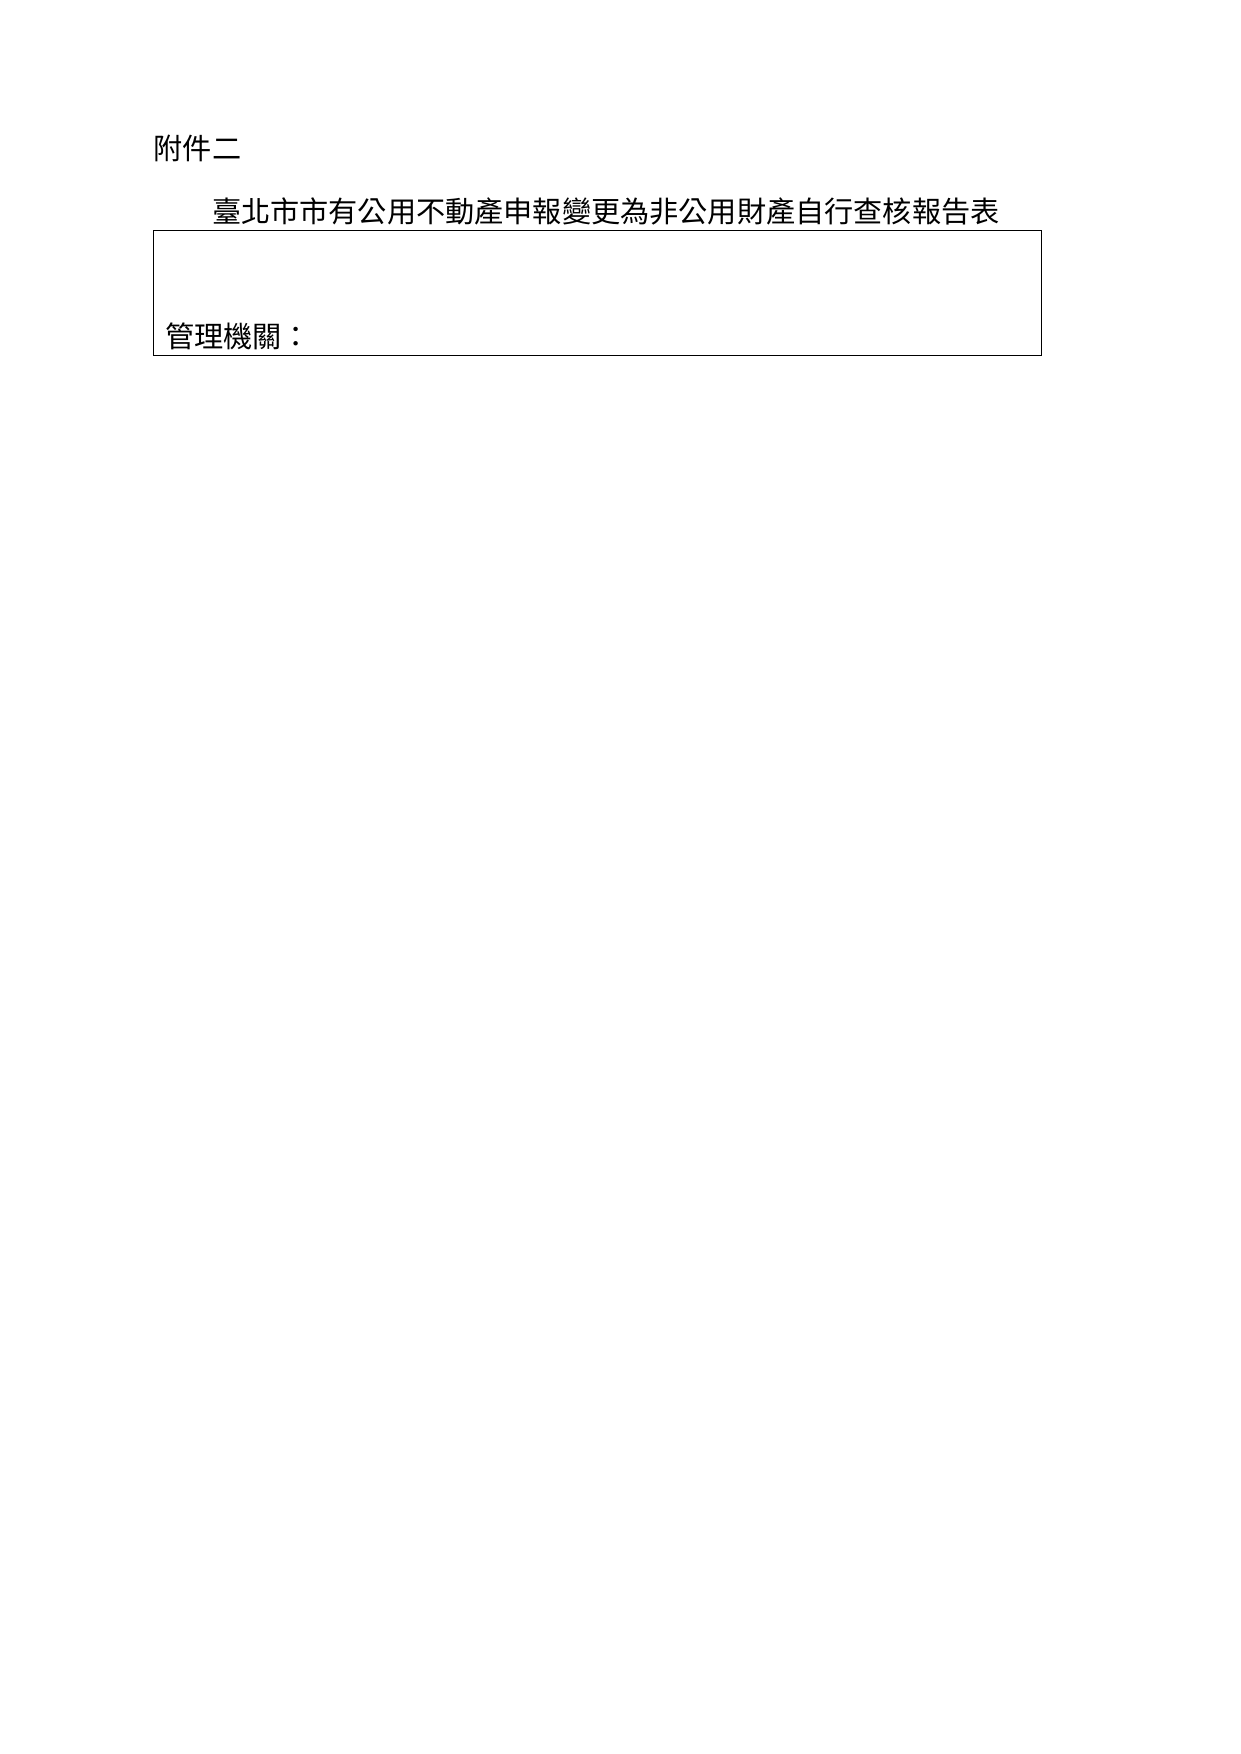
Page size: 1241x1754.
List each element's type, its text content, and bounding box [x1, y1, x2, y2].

text 附件二 [153, 105, 1087, 168]
text 臺北市市有公用不動產申報變更為非公用財產自行查核報告表 [153, 168, 1087, 230]
table_header 管理機關： [154, 231, 1041, 355]
